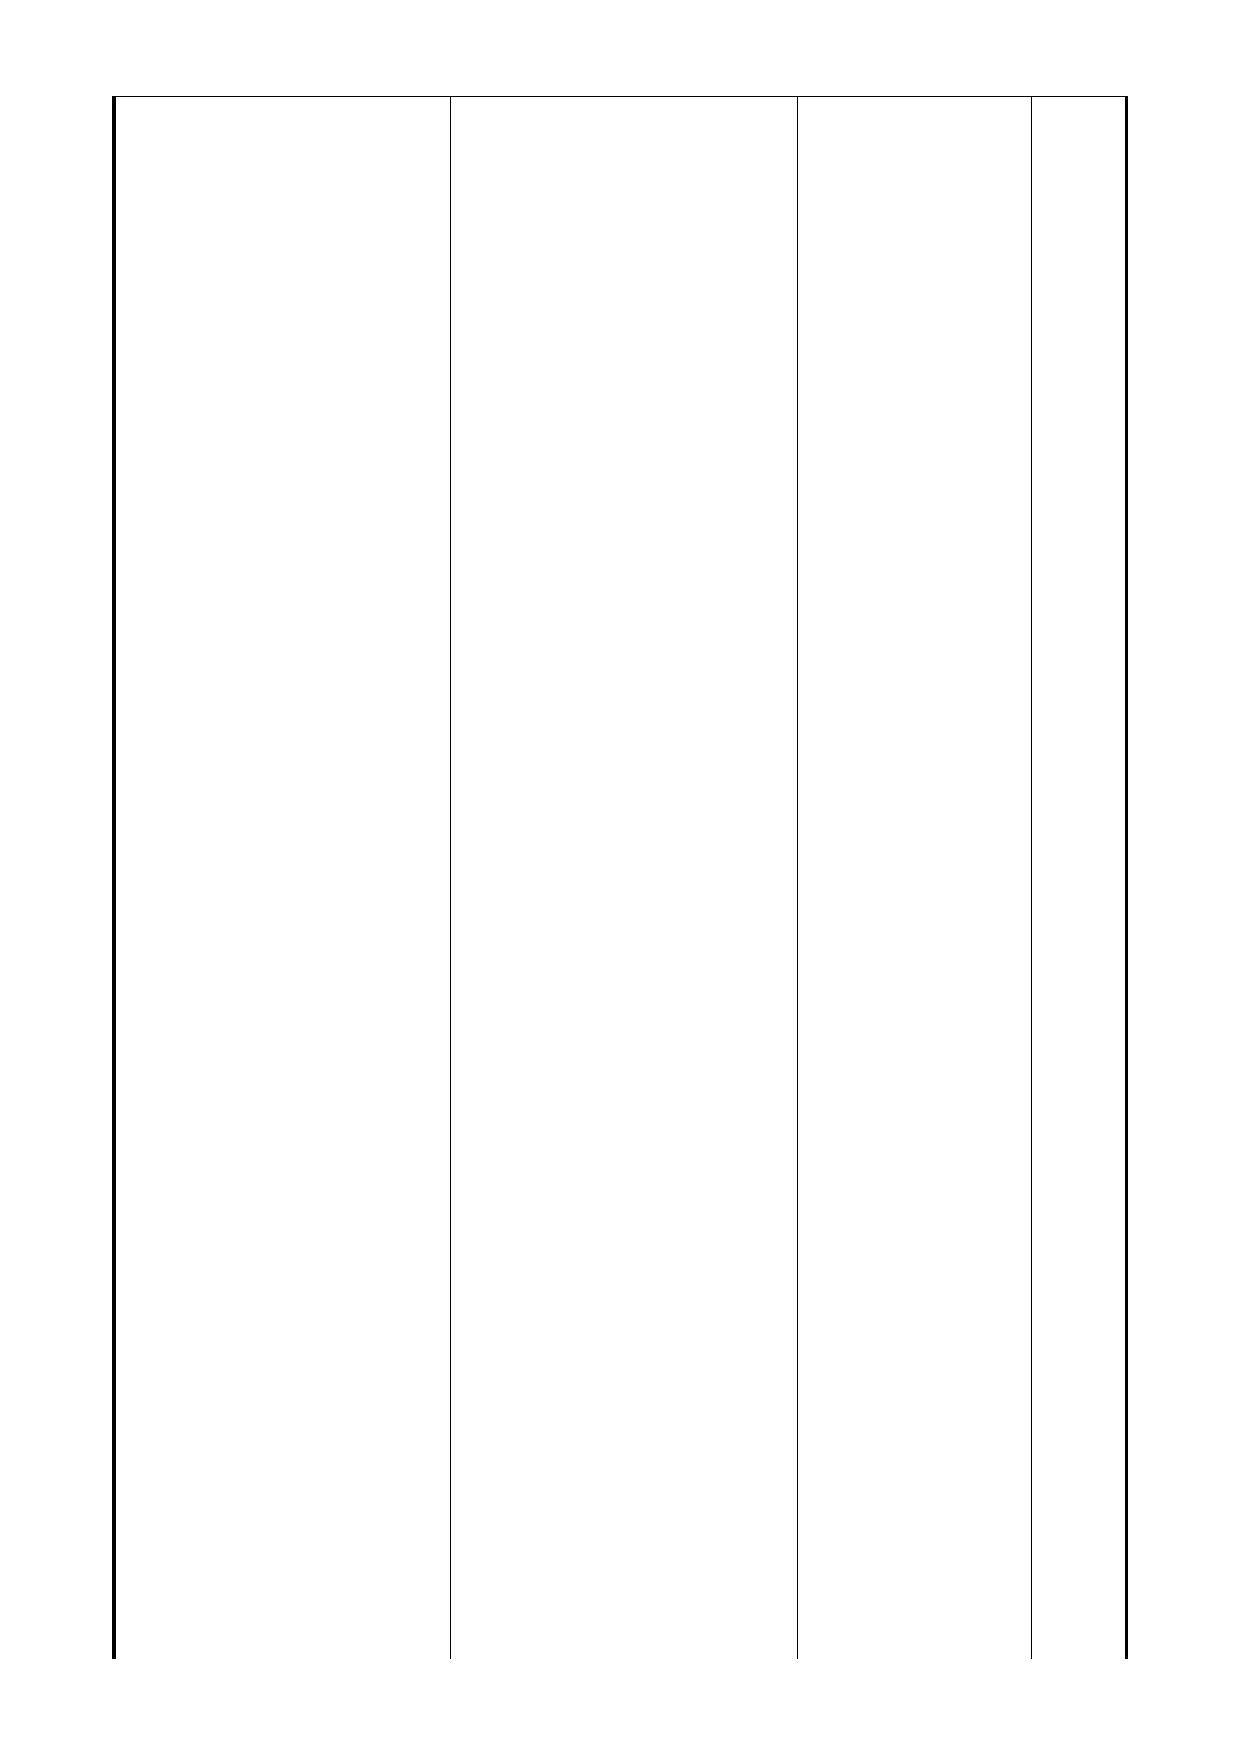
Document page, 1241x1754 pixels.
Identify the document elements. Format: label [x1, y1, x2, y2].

table_cell [798, 97, 1031, 1659]
table_cell [451, 97, 797, 1659]
table_cell [116, 97, 450, 1659]
table_cell [1032, 97, 1125, 1659]
